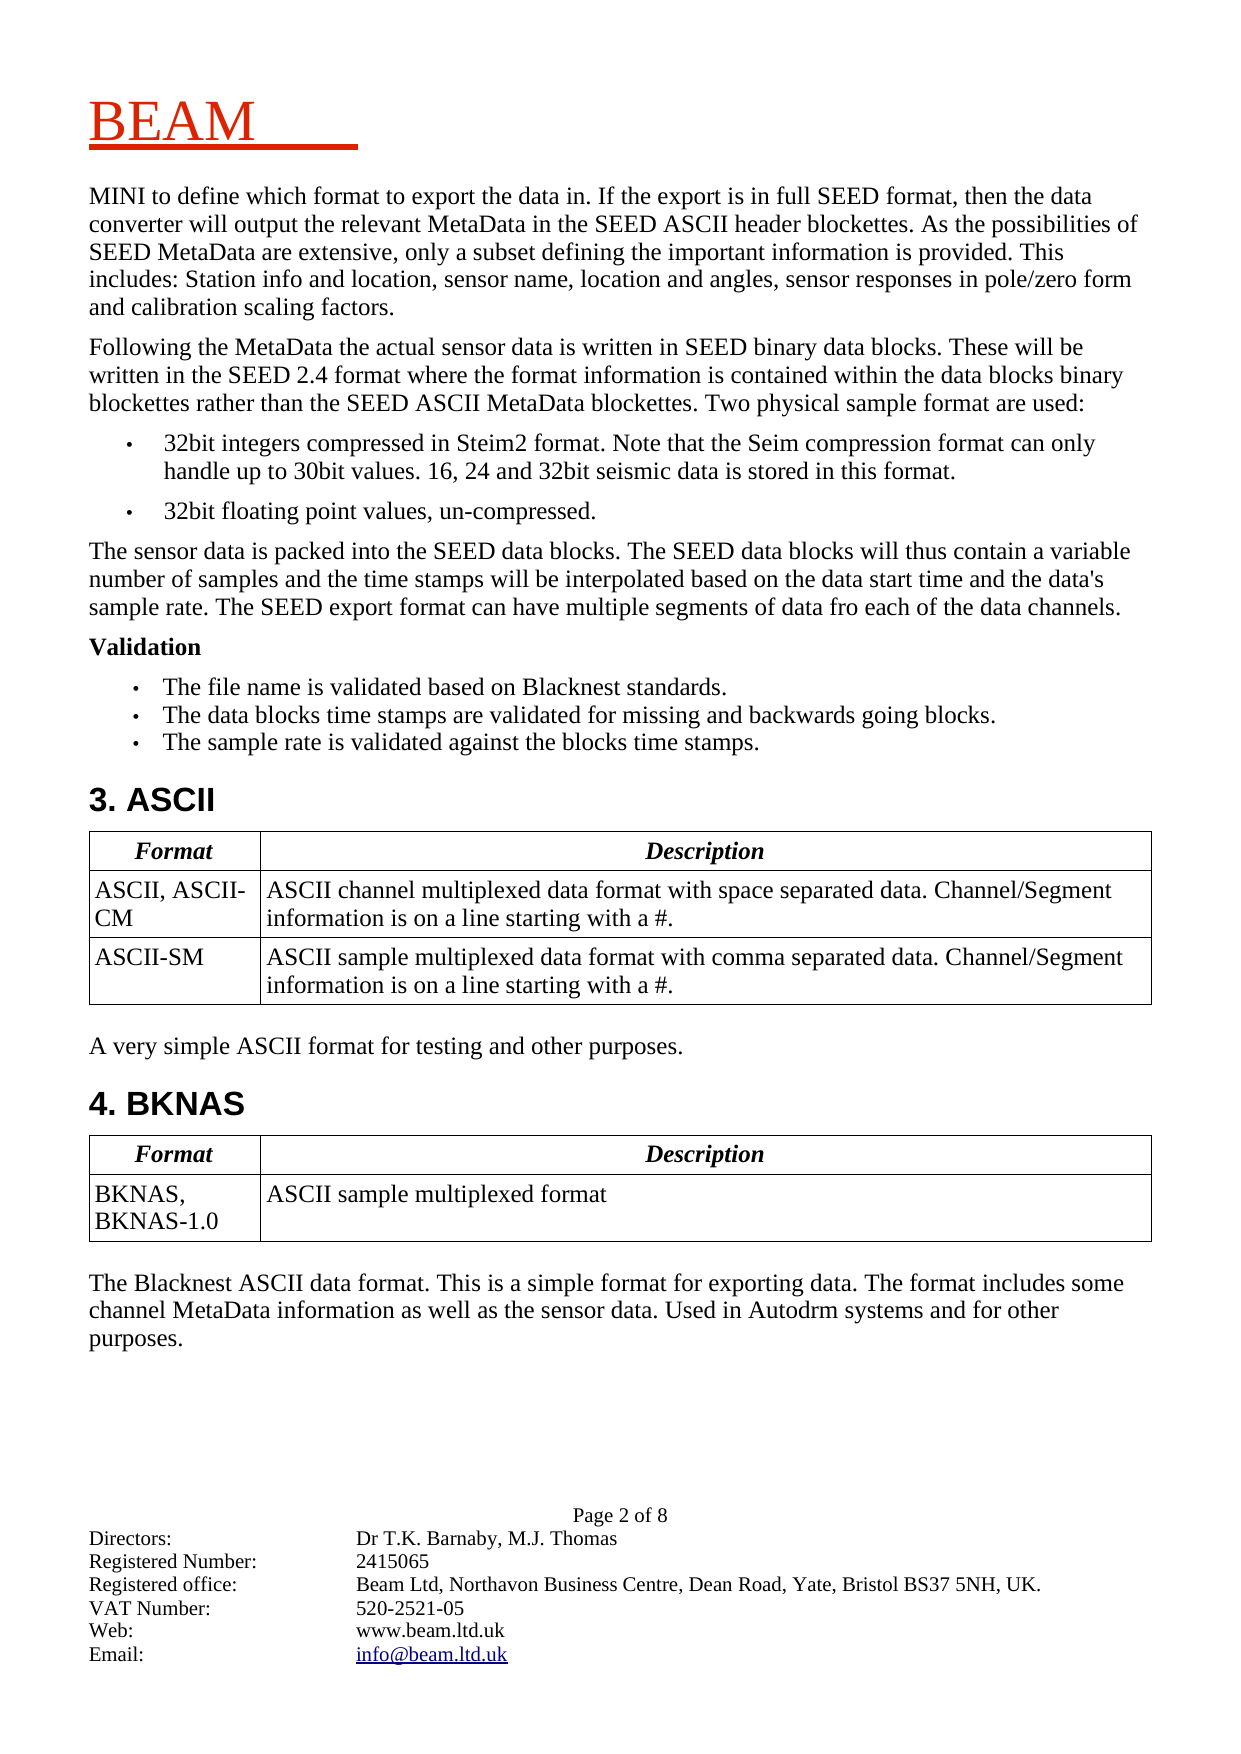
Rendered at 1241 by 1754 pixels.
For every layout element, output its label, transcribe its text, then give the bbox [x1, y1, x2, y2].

list 32bit integers compressed in Steim2 format. Note that the Seim compression format can only handle up to 30bit values. 16, 24 and 32bit seismic data is stored in this format. [126, 429, 1152, 484]
table_header Description [261, 832, 1151, 870]
list The sample rate is validated against the blocks time stamps. [133, 728, 1152, 756]
list 32bit floating point values, un-compressed. [126, 497, 1152, 525]
text MINI to define which format to export the data in. If the export is in full SEED format, then the data converter will output the relevant MetaData in the SEED ASCII header blockettes. As the possibilities of SEED MetaData are extensive, only a subset defining the important information is provided. This includes: Station info and location, sensor name, location and angles, sensor responses in pole/zero form and calibration scaling factors. [88, 182, 1152, 321]
table_header Description [261, 1136, 1151, 1174]
subtitle ASCII [88, 781, 1152, 818]
text A very simple ASCII format for testing and other purposes. [88, 1032, 1152, 1060]
table_cell ASCII, ASCII-CM [90, 871, 260, 937]
table_cell ASCII sample multiplexed data format with comma separated data. Channel/Segment information is on a line starting with a #. [261, 938, 1151, 1004]
subtitle BKNAS [88, 1085, 1152, 1122]
table_header Format [90, 832, 260, 870]
text The Blacknest ASCII data format. This is a simple format for exporting data. The format includes some channel MetaData information as well as the sensor data. Used in Autodrm systems and for other purposes. [88, 1269, 1152, 1352]
text Validation [88, 633, 1152, 661]
table_header Format [90, 1136, 260, 1174]
table_cell BKNAS, BKNAS-1.0 [90, 1175, 260, 1241]
table_cell ASCII sample multiplexed format [261, 1175, 1151, 1241]
table_cell ASCII channel multiplexed data format with space separated data. Channel/Segment information is on a line starting with a #. [261, 871, 1151, 937]
text Following the MetaData the actual sensor data is written in SEED binary data blocks. These will be written in the SEED 2.4 format where the format information is contained within the data blocks binary blockettes rather than the SEED ASCII MetaData blockettes. Two physical sample format are used: [88, 333, 1152, 417]
list The data blocks time stamps are validated for missing and backwards going blocks. [133, 701, 1152, 728]
table_cell ASCII-SM [90, 938, 260, 1004]
text The sensor data is packed into the SEED data blocks. The SEED data blocks will thus contain a variable number of samples and the time stamps will be interpolated based on the data start time and the data's sample rate. The SEED export format can have multiple segments of data fro each of the data channels. [88, 537, 1152, 620]
list The file name is validated based on Blacknest standards. [133, 673, 1152, 701]
